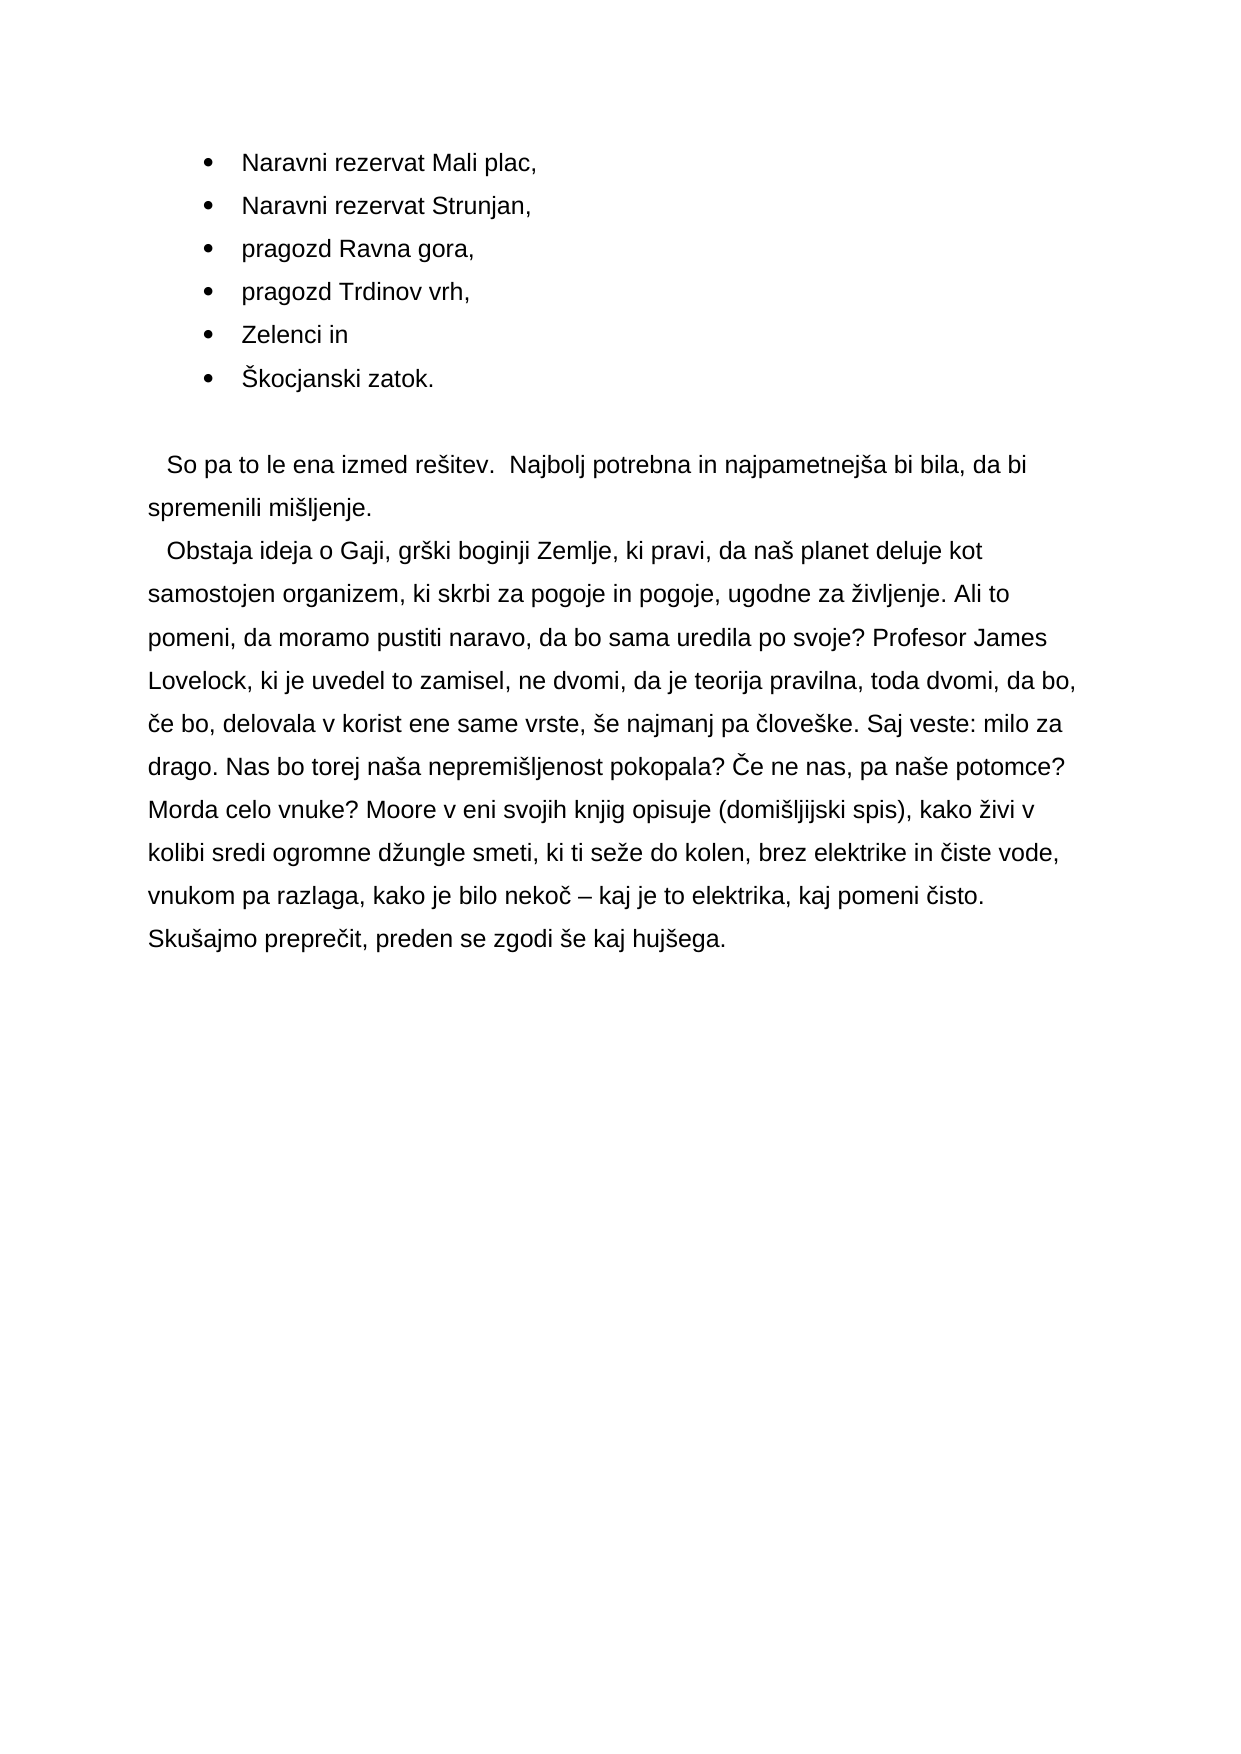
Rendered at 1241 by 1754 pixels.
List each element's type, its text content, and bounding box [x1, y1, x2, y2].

text So pa to le ena izmed rešitev. Najbolj potrebna in najpametnejša bi bila, da bi spremenili mišljenje. [148, 450, 1093, 522]
list pragozd Ravna gora, [204, 234, 1093, 263]
list Naravni rezervat Strunjan, [204, 191, 1093, 220]
list pragozd Trdinov vrh, [204, 277, 1093, 306]
list Zelenci in [204, 321, 1093, 349]
list Naravni rezervat Mali plac, [204, 148, 1093, 176]
text Obstaja ideja o Gaji, grški boginji Zemlje, ki pravi, da naš planet deluje kot samostojen organizem, ki skrbi za pogoje in pogoje, ugodne za življenje. Ali to pomeni, da moramo pustiti naravo, da bo sama uredila po svoje? Profesor James Lovelock, ki je uvedel to zamisel, ne dvomi, da je teorija pravilna, toda dvomi, da bo, če bo, delovala v korist ene same vrste, še najmanj pa človeške. Saj veste: milo za drago. Nas bo torej naša nepremišljenost pokopala? Če ne nas, pa naše potomce? Morda celo vnuke? Moore v eni svojih knjig opisuje (domišljijski spis), kako živi v kolibi sredi ogromne džungle smeti, ki ti seže do kolen, brez elektrike in čiste vode, vnukom pa razlaga, kako je bilo nekoč – kaj je to elektrika, kaj pomeni čisto. Skušajmo preprečit, preden se zgodi še kaj hujšega. [148, 536, 1093, 953]
list Škocjanski zatok. [204, 364, 1093, 393]
